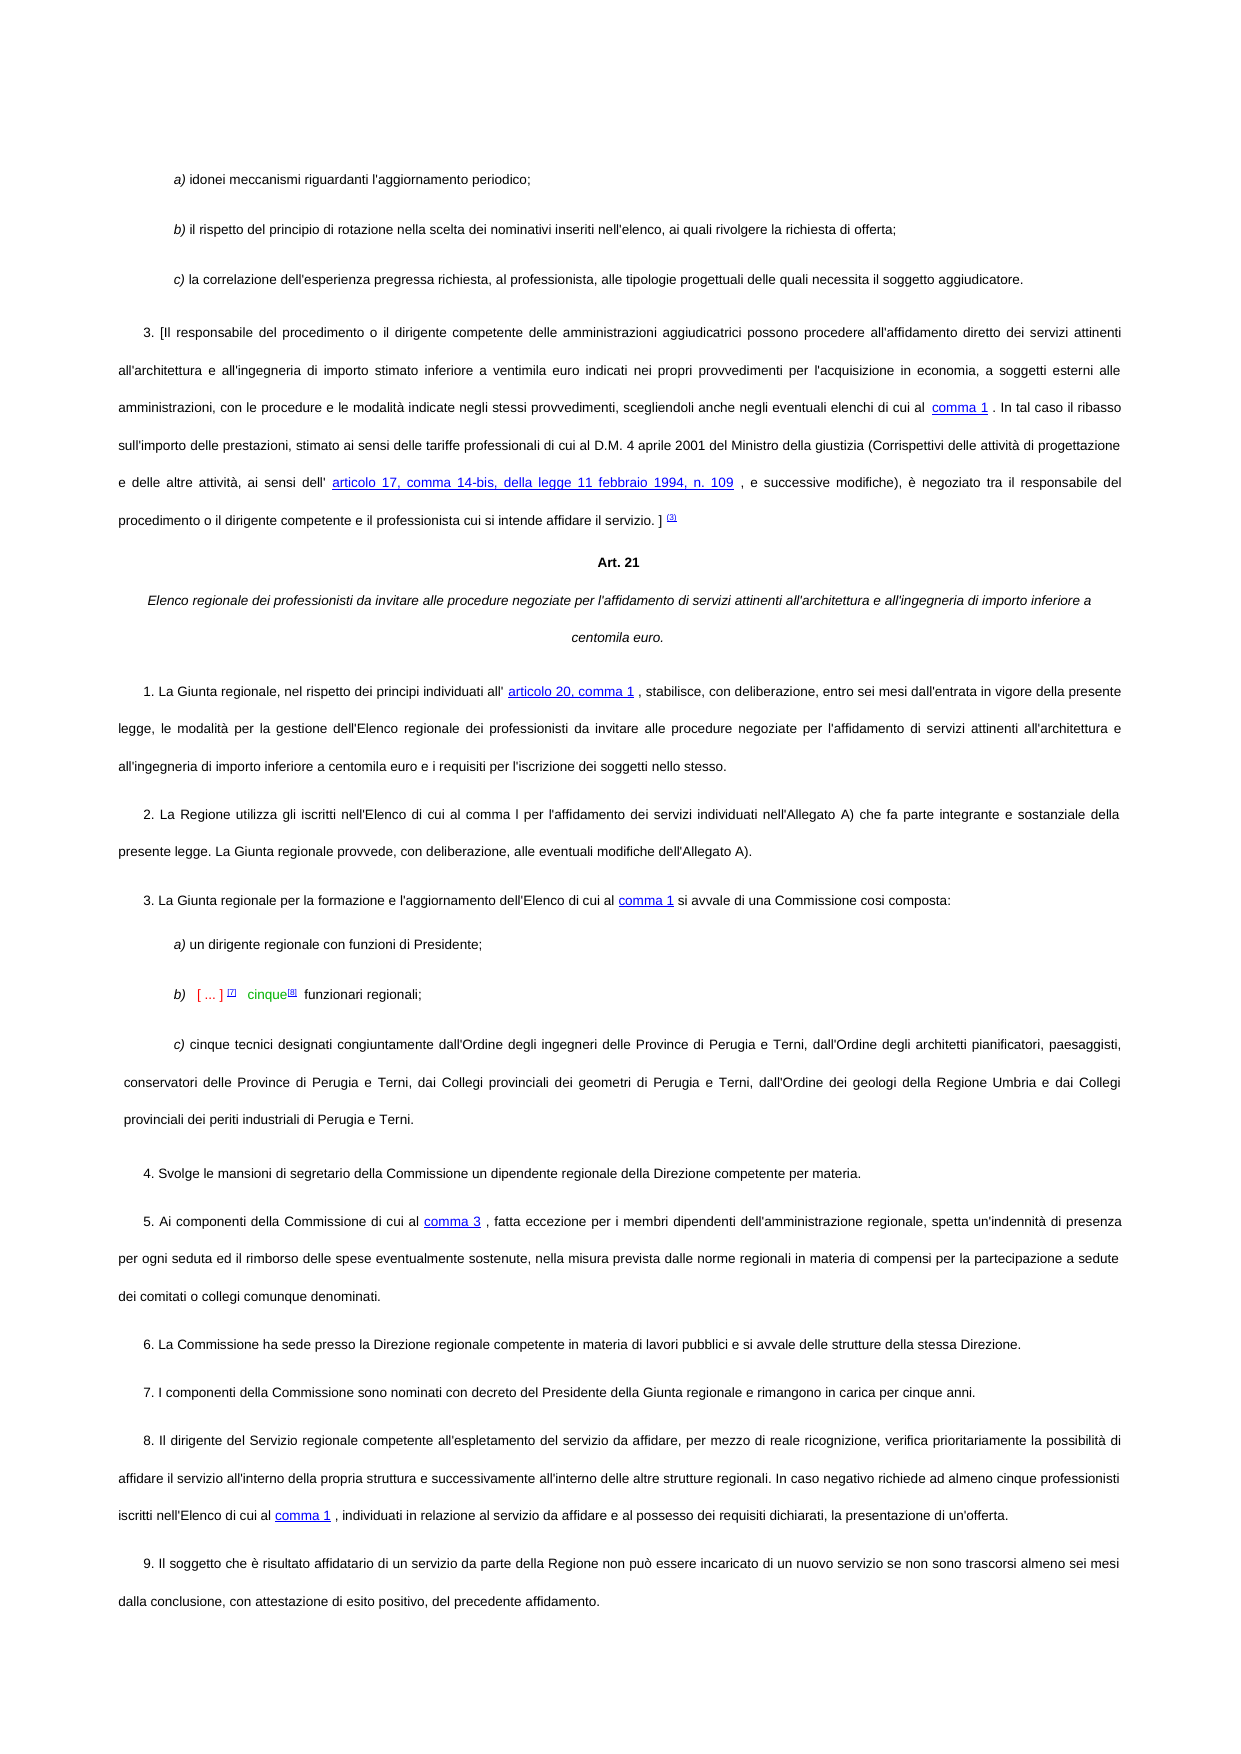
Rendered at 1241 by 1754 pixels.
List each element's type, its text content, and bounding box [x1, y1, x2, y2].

table_header a) idonei meccanismi riguardanti l'aggiornamento periodico; b) il rispetto del principio di rotazione nella scelta dei nominativi inseriti nell'elenco, ai quali rivolgere la richiesta di offerta; c) la correlazione dell'esperienza pregressa richiesta, al professionista, alle tipologie progettuali delle quali necessita il soggetto aggiudicatore. 3. [Il responsabile del procedimento o il dirigente competente delle amministrazioni aggiudicatrici possono procedere all'affidamento diretto dei servizi attinenti all'architettura e all'ingegneria di importo stimato inferiore a ventimila euro indicati nei propri provvedimenti per l'acquisizione in economia, a soggetti esterni alle amministrazioni, con le procedure e le modalità indicate negli stessi provvedimenti, scegliendoli anche negli eventuali elenchi di cui al comma 1 . In tal caso il ribasso sull'importo delle prestazioni, stimato ai sensi delle tariffe professionali di cui al D.M. 4 aprile 2001 del Ministro della giustizia (Corrispettivi delle attività di progettazione e delle altre attività, ai sensi dell' articolo 17, comma 14-bis, della legge 11 febbraio 1994, n. 109 , e successive modifiche), è negoziato tra il responsabile del procedimento o il dirigente competente e il professionista cui si intende affidare il servizio. ] (3) Art. 21 Elenco regionale dei professionisti da invitare alle procedure negoziate per l'affidamento di servizi attinenti all'architettura e all'ingegneria di importo inferiore a centomila euro. 1. La Giunta regionale, nel rispetto dei principi individuati all' articolo 20, comma 1 , stabilisce, con deliberazione, entro sei mesi dall'entrata in vigore della presente legge, le modalità per la gestione dell'Elenco regionale dei professionisti da invitare alle procedure negoziate per l'affidamento di servizi attinenti all'architettura e all'ingegneria di importo inferiore a centomila euro e i requisiti per l'iscrizione dei soggetti nello stesso. 2. La Regione utilizza gli iscritti nell'Elenco di cui al comma l per l'affidamento dei servizi individuati nell'Allegato A) che fa parte integrante e sostanziale della presente legge. La Giunta regionale provvede, con deliberazione, alle eventuali modifiche dell'Allegato A). 3. La Giunta regionale per la formazione e l'aggiornamento dell'Elenco di cui al comma 1 si avvale di una Commissione cosi composta: a) un dirigente regionale con funzioni di Presidente; b) [ ... ] [7] cinque[8] funzionari regionali; c) cinque tecnici designati congiuntamente dall'Ordine degli ingegneri delle Province di Perugia e Terni, dall'Ordine degli architetti pianificatori, paesaggisti, conservatori delle Province di Perugia e Terni, dai Collegi provinciali dei geometri di Perugia e Terni, dall'Ordine dei geologi della Regione Umbria e dai Collegi provinciali dei periti industriali di Perugia e Terni. 4. Svolge le mansioni di segretario della Commissione un dipendente regionale della Direzione competente per materia. 5. Ai componenti della Commissione di cui al comma 3 , fatta eccezione per i membri dipendenti dell'amministrazione regionale, spetta un'indennità di presenza per ogni seduta ed il rimborso delle spese eventualmente sostenute, nella misura prevista dalle norme regionali in materia di compensi per la partecipazione a sedute dei comitati o collegi comunque denominati. 6. La Commissione ha sede presso la Direzione regionale competente in materia di lavori pubblici e si avvale delle strutture della stessa Direzione. 7. I componenti della Commissione sono nominati con decreto del Presidente della Giunta regionale e rimangono in carica per cinque anni. 8. Il dirigente del Servizio regionale competente all'espletamento del servizio da affidare, per mezzo di reale ricognizione, verifica prioritariamente la possibilità di affidare il servizio all'interno della propria struttura e successivamente all'interno delle altre strutture regionali. In caso negativo richiede ad almeno cinque professionisti iscritti nell'Elenco di cui al comma 1 , individuati in relazione al servizio da affidare e al possesso dei requisiti dichiarati, la presentazione di un'offerta. 9. Il soggetto che è risultato affidatario di un servizio da parte della Regione non può essere incaricato di un nuovo servizio se non sono trascorsi almeno sei mesi dalla conclusione, con attestazione di esito positivo, del precedente affidamento. [118, 148, 1122, 1614]
